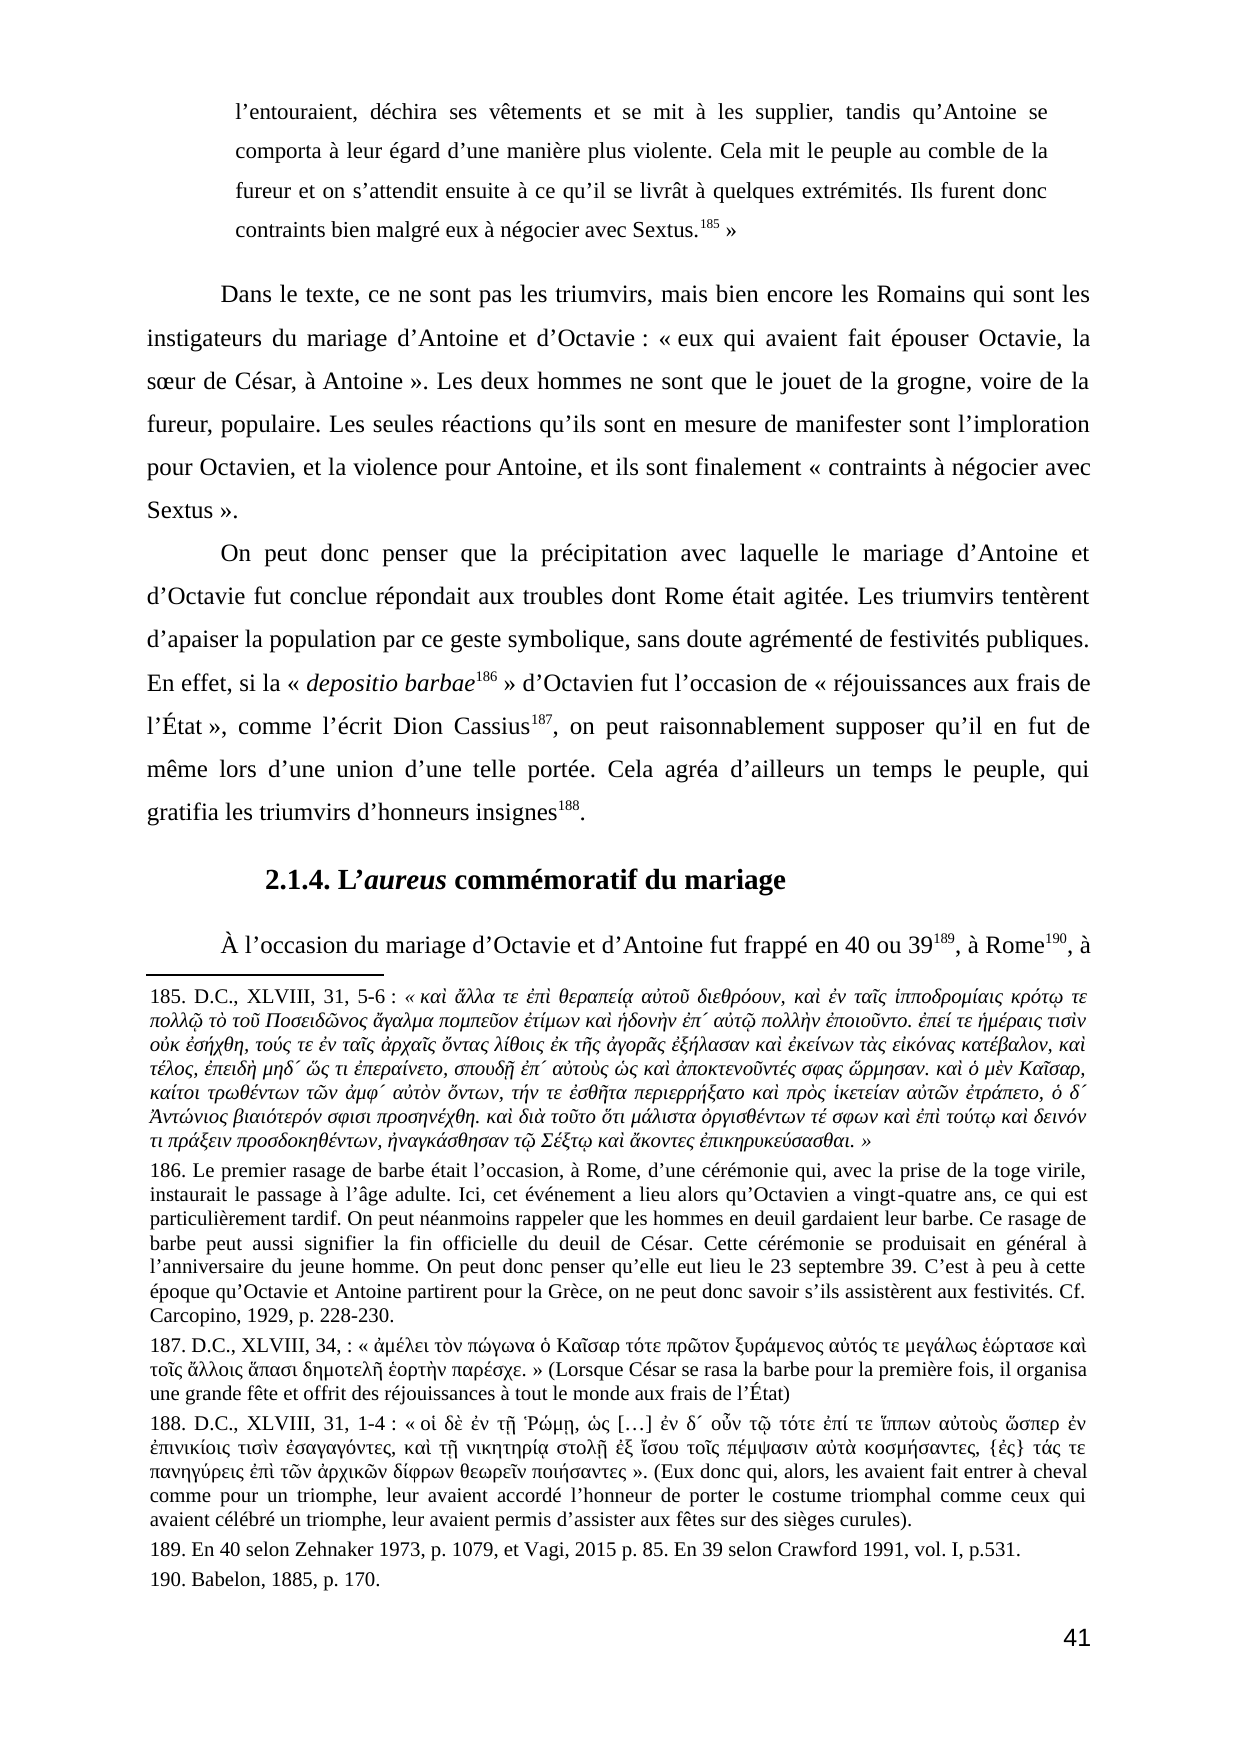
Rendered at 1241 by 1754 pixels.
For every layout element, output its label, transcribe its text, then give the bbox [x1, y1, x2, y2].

text On peut donc penser que la précipitation avec laquelle le mariage d’Antoine et d’Octavie fut conclue répondait aux troubles dont Rome était agitée. Les triumvirs tentèrent d’apaiser la population par ce geste symbolique, sans doute agrémenté de festivités publiques. En effet, si la « depositio barbae » d’Octavien fut l’occasion de « réjouissances aux frais de l’État », comme l’écrit Dion Cassius, on peut raisonnablement supposer qu’il en fut de même lors d’une union d’une telle portée. Cela agréa d’ailleurs un temps le peuple, qui gratifia les triumvirs d’honneurs insignes. [147, 538, 1091, 826]
subtitle 2.1.4. L’aureus commémoratif du mariage [265, 862, 1091, 895]
text Dans le texte, ce ne sont pas les triumvirs, mais bien encore les Romains qui sont les instigateurs du mariage d’Antoine et d’Octavie : « eux qui avaient fait épouser Octavie, la sœur de César, à Antoine ». Les deux hommes ne sont que le jouet de la grogne, voire de la fureur, populaire. Les seules réactions qu’ils sont en mesure de manifester sont l’imploration pour Octavien, et la violence pour Antoine, et ils sont finalement « contraints à négocier avec Sextus ». [147, 279, 1091, 524]
text . En 40 selon Zehnaker 1973, p. 1079, et Vagi, 2015 p. 85. En 39 selon Crawford 1991, vol. I, p.531. [147, 1534, 1091, 1564]
text À l’occasion du mariage d’Octavie et d’Antoine fut frappé en 40 ou 39, à Rome, à Éphèse, ou du moins par l’atelier de monnayage itinérant qui suivait Antoine, un aureus dont le profil des mariés orne chacune des faces, festonnée de grènetis. Sur l’avers est représentée le buste d’Antoine encadré de l’inscription M. ANTONIUS IMP. III. VIR. R. P. C.. Sur le revers, on trouve celui d’Octavie sans aucune inscription. La mariée n’a certes aucun titre officiel à faire valoir, néanmoins cette absence de nom laisse entendre que son image est immédiatement identifiable, par sa notoriété même, ou du moins par celles de son époux et de son frère. Si l’on reprend la description de S. E. Wood, « [son] cou [est] fin, [sa] structure osseuse délicate, [ses] pommettes hautes, [son] menton petit et pointu. » [trad. pers.] On entrevoit un léger drapé à la base de son cou. Elle porte la coiffure qu’elle arbore sur toutes ses représentations et qui la caractérise, le nodus ou « nœud » qu’analyse A. Freisenbruch : [147, 930, 1091, 958]
text . D.C., XLVIII, 34, : « ἀμέλει τὸν πώγωνα ὁ Καῖσαρ τότε πρῶτον ξυράμενος αὐτός τε μεγάλως ἑώρτασε καὶ τοῖς ἄλλοις ἅπασι δημοτελῆ ἑορτὴν παρέσχε. » (Lorsque César se rasa la barbe pour la première fois, il organisa une grande fête et offrit des réjouissances à tout le monde aux frais de l’État) [147, 1329, 1091, 1408]
list l’entouraient, déchira ses vêtements et se mit à les supplier, tandis qu’Antoine se comporta à leur égard d’une manière plus violente. Cela mit le peuple au comble de la fureur et on s’attendit ensuite à ce qu’il se livrât à quelques extrémités. Ils furent donc contraints bien malgré eux à négocier avec Sextus. » [235, 98, 1049, 243]
text . D.C., XLVIII, 31, 1-4 : « οἱ δὲ ἐν τῇ Ῥώμῃ, ὡς […] ἐν δ´ οὖν τῷ τότε ἐπί τε ἵππων αὐτοὺς ὥσπερ ἐν ἐπινικίοις τισὶν ἐσαγαγόντες, καὶ τῇ νικητηρίᾳ στολῇ ἐξ ἴσου τοῖς πέμψασιν αὐτὰ κοσμήσαντες, {ἐς} τάς τε πανηγύρεις ἐπὶ τῶν ἀρχικῶν δίφρων θεωρεῖν ποιήσαντες ». (Eux donc qui, alors, les avaient fait entrer à cheval comme pour un triomphe, leur avaient accordé l’honneur de porter le costume triomphal comme ceux qui avaient célébré un triomphe, leur avaient permis d’assister aux fêtes sur des sièges curules). [147, 1408, 1091, 1534]
text . D.C., XLVIII, 31, 5-6 : « καὶ ἄλλα τε ἐπὶ θεραπείᾳ αὐτοῦ διεθρόουν, καὶ ἐν ταῖς ἱπποδρομίαις κρότῳ τε πολλῷ τὸ τοῦ Ποσειδῶνος ἄγαλμα πομπεῦον ἐτίμων καὶ ἡδονὴν ἐπ´ αὐτῷ πολλὴν ἐποιοῦντο. ἐπεί τε ἡμέραις τισὶν οὐκ ἐσήχθη, τούς τε ἐν ταῖς ἀρχαῖς ὄντας λίθοις ἐκ τῆς ἀγορᾶς ἐξήλασαν καὶ ἐκείνων τὰς εἰκόνας κατέβαλον, καὶ τέλος, ἐπειδὴ μηδ´ ὥς τι ἐπεραίνετο, σπουδῇ ἐπ´ αὐτοὺς ὡς καὶ ἀποκτενοῦντές σφας ὥρμησαν. καὶ ὁ μὲν Καῖσαρ, καίτοι τρωθέντων τῶν ἀμφ´ αὐτὸν ὄντων, τήν τε ἐσθῆτα περιερρήξατο καὶ πρὸς ἱκετείαν αὐτῶν ἐτράπετο, ὁ δ´ Ἀντώνιος βιαιότερόν σφισι προσηνέχθη. καὶ διὰ τοῦτο ὅτι μάλιστα ὀργισθέντων τέ σφων καὶ ἐπὶ τούτῳ καὶ δεινόν τι πράξειν προσδοκηθέντων, ἠναγκάσθησαν τῷ Σέξτῳ καὶ ἄκοντες ἐπικηρυκεύσασθαι. » [147, 981, 1091, 1155]
text . Le premier rasage de barbe était l’occasion, à Rome, d’une cérémonie qui, avec la prise de la toge virile, instaurait le passage à l’âge adulte. Ici, cet événement a lieu alors qu’Octavien a vingt‑quatre ans, ce qui est particulièrement tardif. On peut néanmoins rappeler que les hommes en deuil gardaient leur barbe. Ce rasage de barbe peut aussi signifier la fin officielle du deuil de César. Cette cérémonie se produisait en général à l’anniversaire du jeune homme. On peut donc penser qu’elle eut lieu le 23 septembre 39. C’est à peu à cette époque qu’Octavie et Antoine partirent pour la Grèce, on ne peut donc savoir s’ils assistèrent aux festivités. Cf. Carcopino, 1929, p. 228-230. [147, 1155, 1091, 1329]
text . Babelon, 1885, p. 170. [147, 1564, 1091, 1593]
